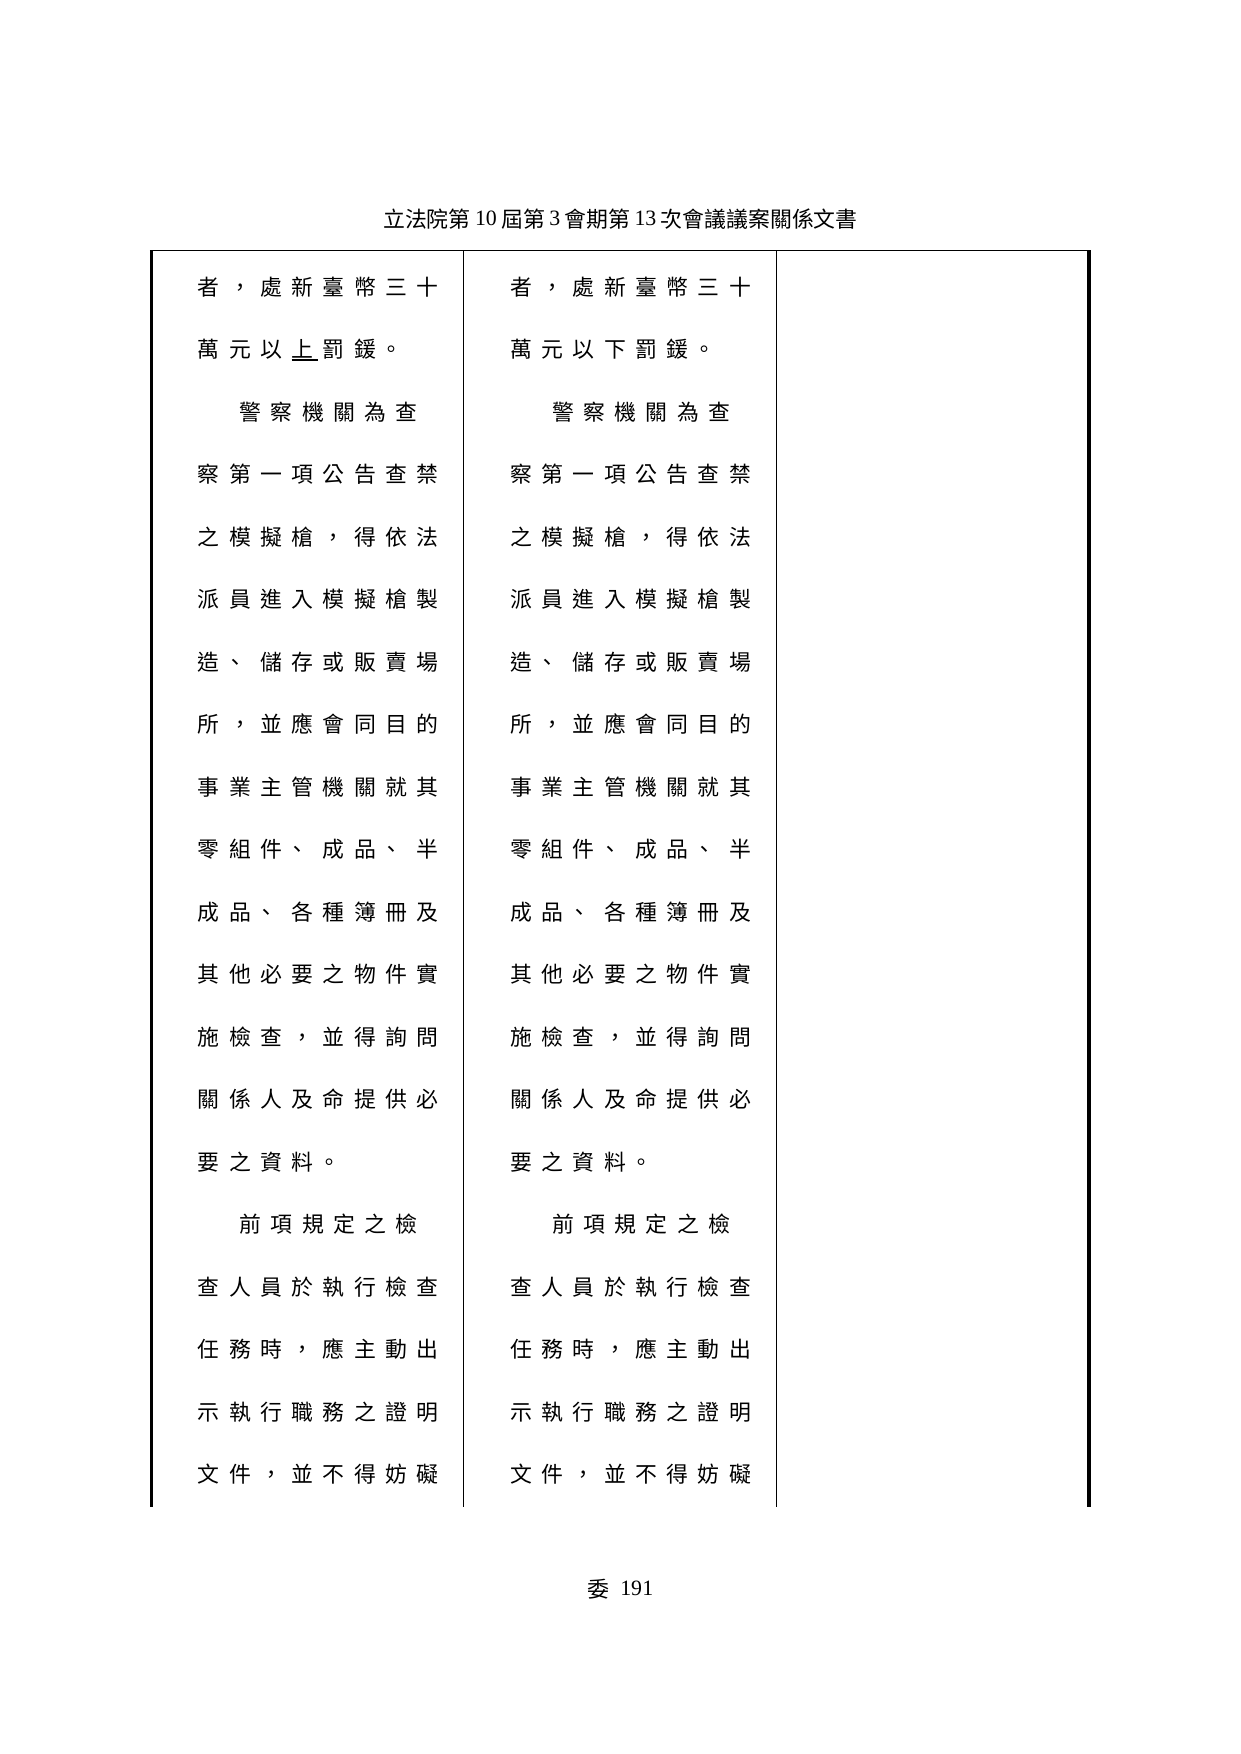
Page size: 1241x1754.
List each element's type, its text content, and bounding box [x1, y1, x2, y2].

table_cell 者，處新臺幣三十萬元以下罰鍰。 警察機關為查察第一項公告查禁之模擬槍，得依法派員進入模擬槍製造、儲存或販賣場所，並應會同目的事業主管機關就其零組件、成品、半成品、各種簿冊及其他必要之物件實施檢查，並得詢問關係人及命提供必要之資料。 前項規定之檢查人員於執行檢查任務時，應主動出示執行職務之證明文件，並不得妨礙 [464, 251, 776, 1507]
table_cell [777, 251, 1087, 1507]
table_cell 者，處新臺幣三十萬元以上罰鍰。 警察機關為查察第一項公告查禁之模擬槍，得依法派員進入模擬槍製造、儲存或販賣場所，並應會同目的事業主管機關就其零組件、成品、半成品、各種簿冊及其他必要之物件實施檢查，並得詢問關係人及命提供必要之資料。 前項規定之檢查人員於執行檢查任務時，應主動出示執行職務之證明文件，並不得妨礙 [153, 251, 463, 1507]
